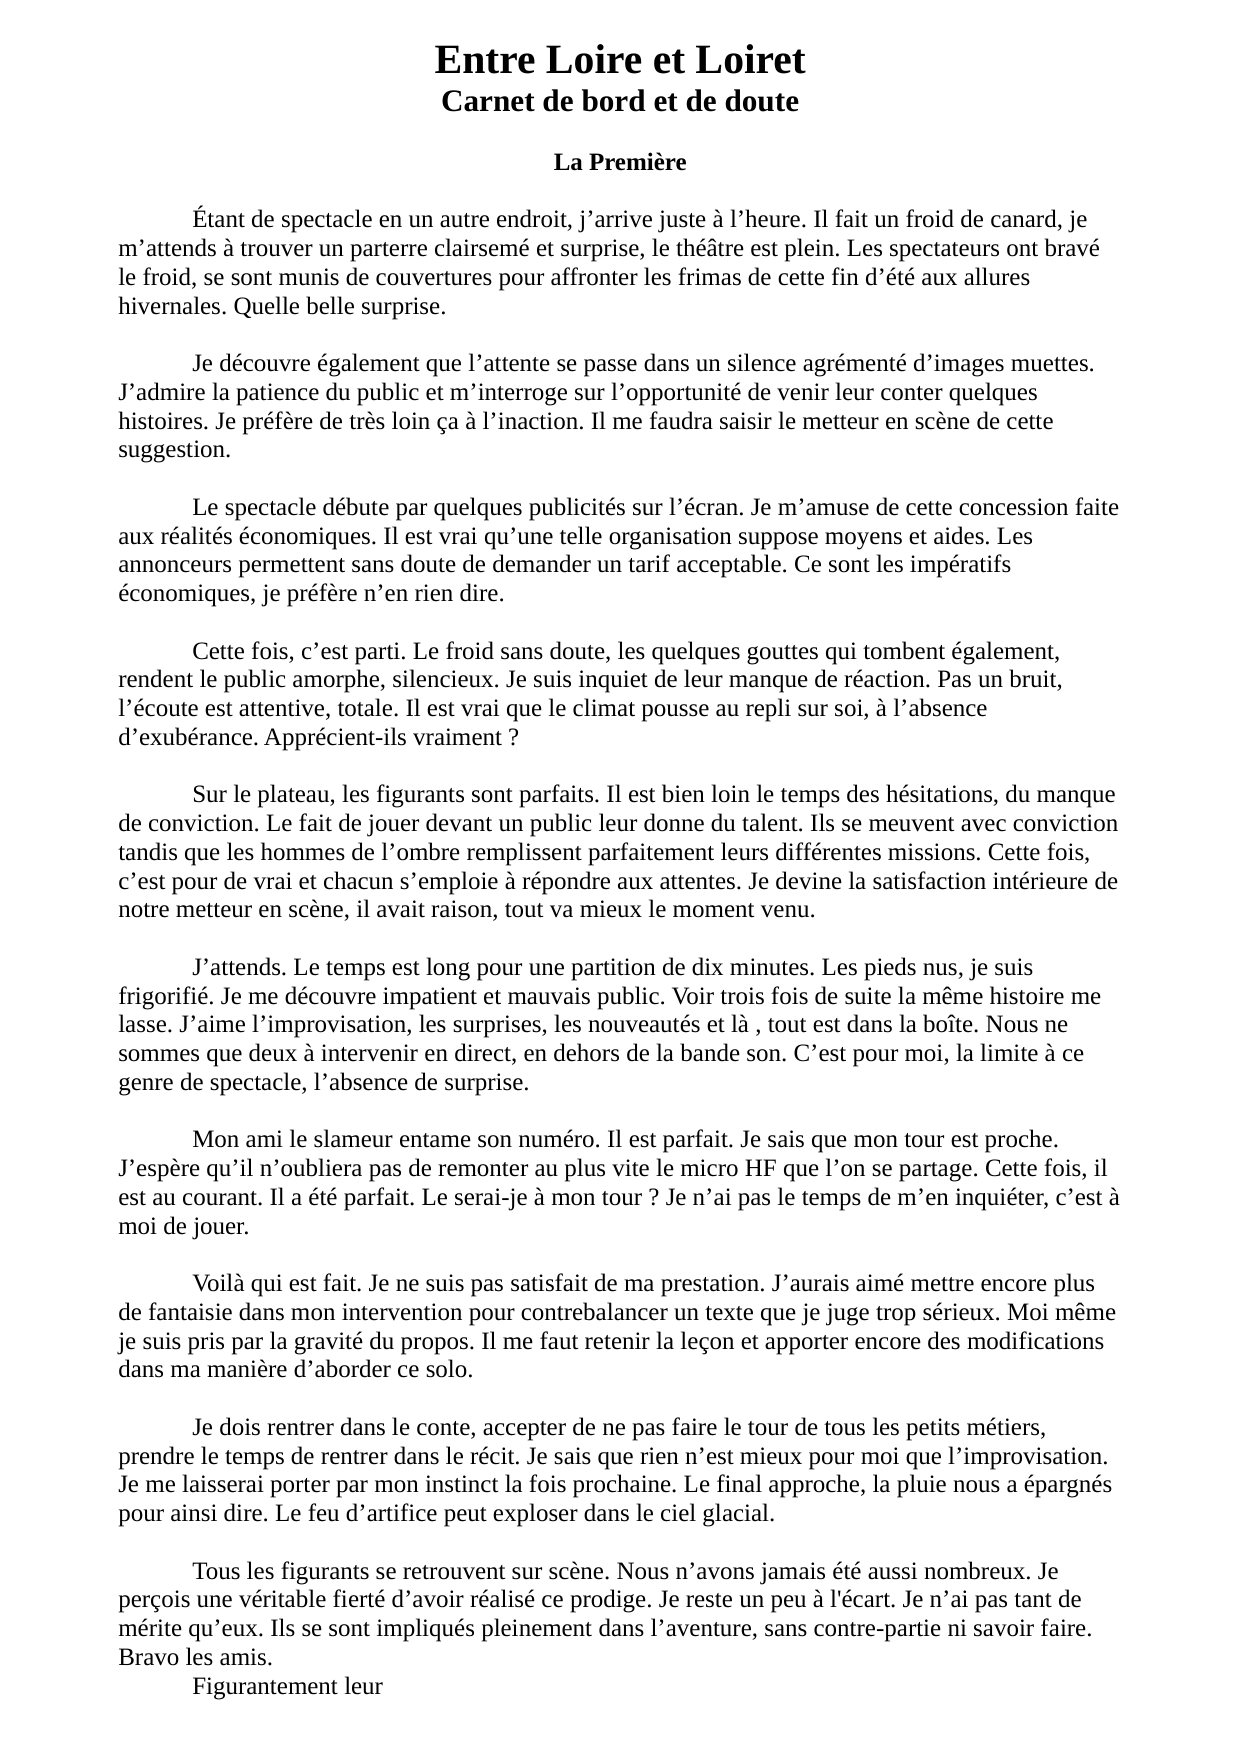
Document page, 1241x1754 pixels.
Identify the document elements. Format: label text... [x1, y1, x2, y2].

text Étant de spectacle en un autre endroit, j’arrive juste à l’heure. Il fait un froid de canard, je m’attends à trouver un parterre clairsemé et surprise, le théâtre est plein. Les spectateurs ont bravé le froid, se sont munis de couvertures pour affronter les frimas de cette fin d’été aux allures hivernales. Quelle belle surprise. [118, 204, 1122, 319]
text Je dois rentrer dans le conte, accepter de ne pas faire le tour de tous les petits métiers, prendre le temps de rentrer dans le récit. Je sais que rien n’est mieux pour moi que l’improvisation. Je me laisserai porter par mon instinct la fois prochaine. Le final approche, la pluie nous a épargnés pour ainsi dire. Le feu d’artifice peut exploser dans le ciel glacial. [118, 1412, 1122, 1527]
text Entre Loire et Loiret [118, 34, 1122, 82]
text Tous les figurants se retrouvent sur scène. Nous n’avons jamais été aussi nombreux. Je perçois une véritable fierté d’avoir réalisé ce prodige. Je reste un peu à l'écart. Je n’ai pas tant de mérite qu’eux. Ils se sont impliqués pleinement dans l’aventure, sans contre-partie ni savoir faire. Bravo les amis. [118, 1556, 1122, 1671]
text Carnet de bord et de doute [118, 82, 1122, 118]
text Je découvre également que l’attente se passe dans un silence agrémenté d’images muettes. J’admire la patience du public et m’interroge sur l’opportunité de venir leur conter quelques histoires. Je préfère de très loin ça à l’inaction. Il me faudra saisir le metteur en scène de cette suggestion. [118, 348, 1122, 463]
text Figurantement leur [118, 1671, 1122, 1699]
text La Première [118, 147, 1122, 176]
text Sur le plateau, les figurants sont parfaits. Il est bien loin le temps des hésitations, du manque de conviction. Le fait de jouer devant un public leur donne du talent. Ils se meuvent avec conviction tandis que les hommes de l’ombre remplissent parfaitement leurs différentes missions. Cette fois, c’est pour de vrai et chacun s’emploie à répondre aux attentes. Je devine la satisfaction intérieure de notre metteur en scène, il avait raison, tout va mieux le moment venu. [118, 779, 1122, 923]
text Voilà qui est fait. Je ne suis pas satisfait de ma prestation. J’aurais aimé mettre encore plus de fantaisie dans mon intervention pour contrebalancer un texte que je juge trop sérieux. Moi même je suis pris par la gravité du propos. Il me faut retenir la leçon et apporter encore des modifications dans ma manière d’aborder ce solo. [118, 1268, 1122, 1383]
text Le spectacle débute par quelques publicités sur l’écran. Je m’amuse de cette concession faite aux réalités économiques. Il est vrai qu’une telle organisation suppose moyens et aides. Les annonceurs permettent sans doute de demander un tarif acceptable. Ce sont les impératifs économiques, je préfère n’en rien dire. [118, 492, 1122, 607]
text Mon ami le slameur entame son numéro. Il est parfait. Je sais que mon tour est proche. J’espère qu’il n’oubliera pas de remonter au plus vite le micro HF que l’on se partage. Cette fois, il est au courant. Il a été parfait. Le serai-je à mon tour ? Je n’ai pas le temps de m’en inquiéter, c’est à moi de jouer. [118, 1124, 1122, 1239]
text Cette fois, c’est parti. Le froid sans doute, les quelques gouttes qui tombent également, rendent le public amorphe, silencieux. Je suis inquiet de leur manque de réaction. Pas un bruit, l’écoute est attentive, totale. Il est vrai que le climat pousse au repli sur soi, à l’absence d’exubérance. Apprécient-ils vraiment ? [118, 636, 1122, 751]
text J’attends. Le temps est long pour une partition de dix minutes. Les pieds nus, je suis frigorifié. Je me découvre impatient et mauvais public. Voir trois fois de suite la même histoire me lasse. J’aime l’improvisation, les surprises, les nouveautés et là , tout est dans la boîte. Nous ne sommes que deux à intervenir en direct, en dehors de la bande son. C’est pour moi, la limite à ce genre de spectacle, l’absence de surprise. [118, 952, 1122, 1096]
